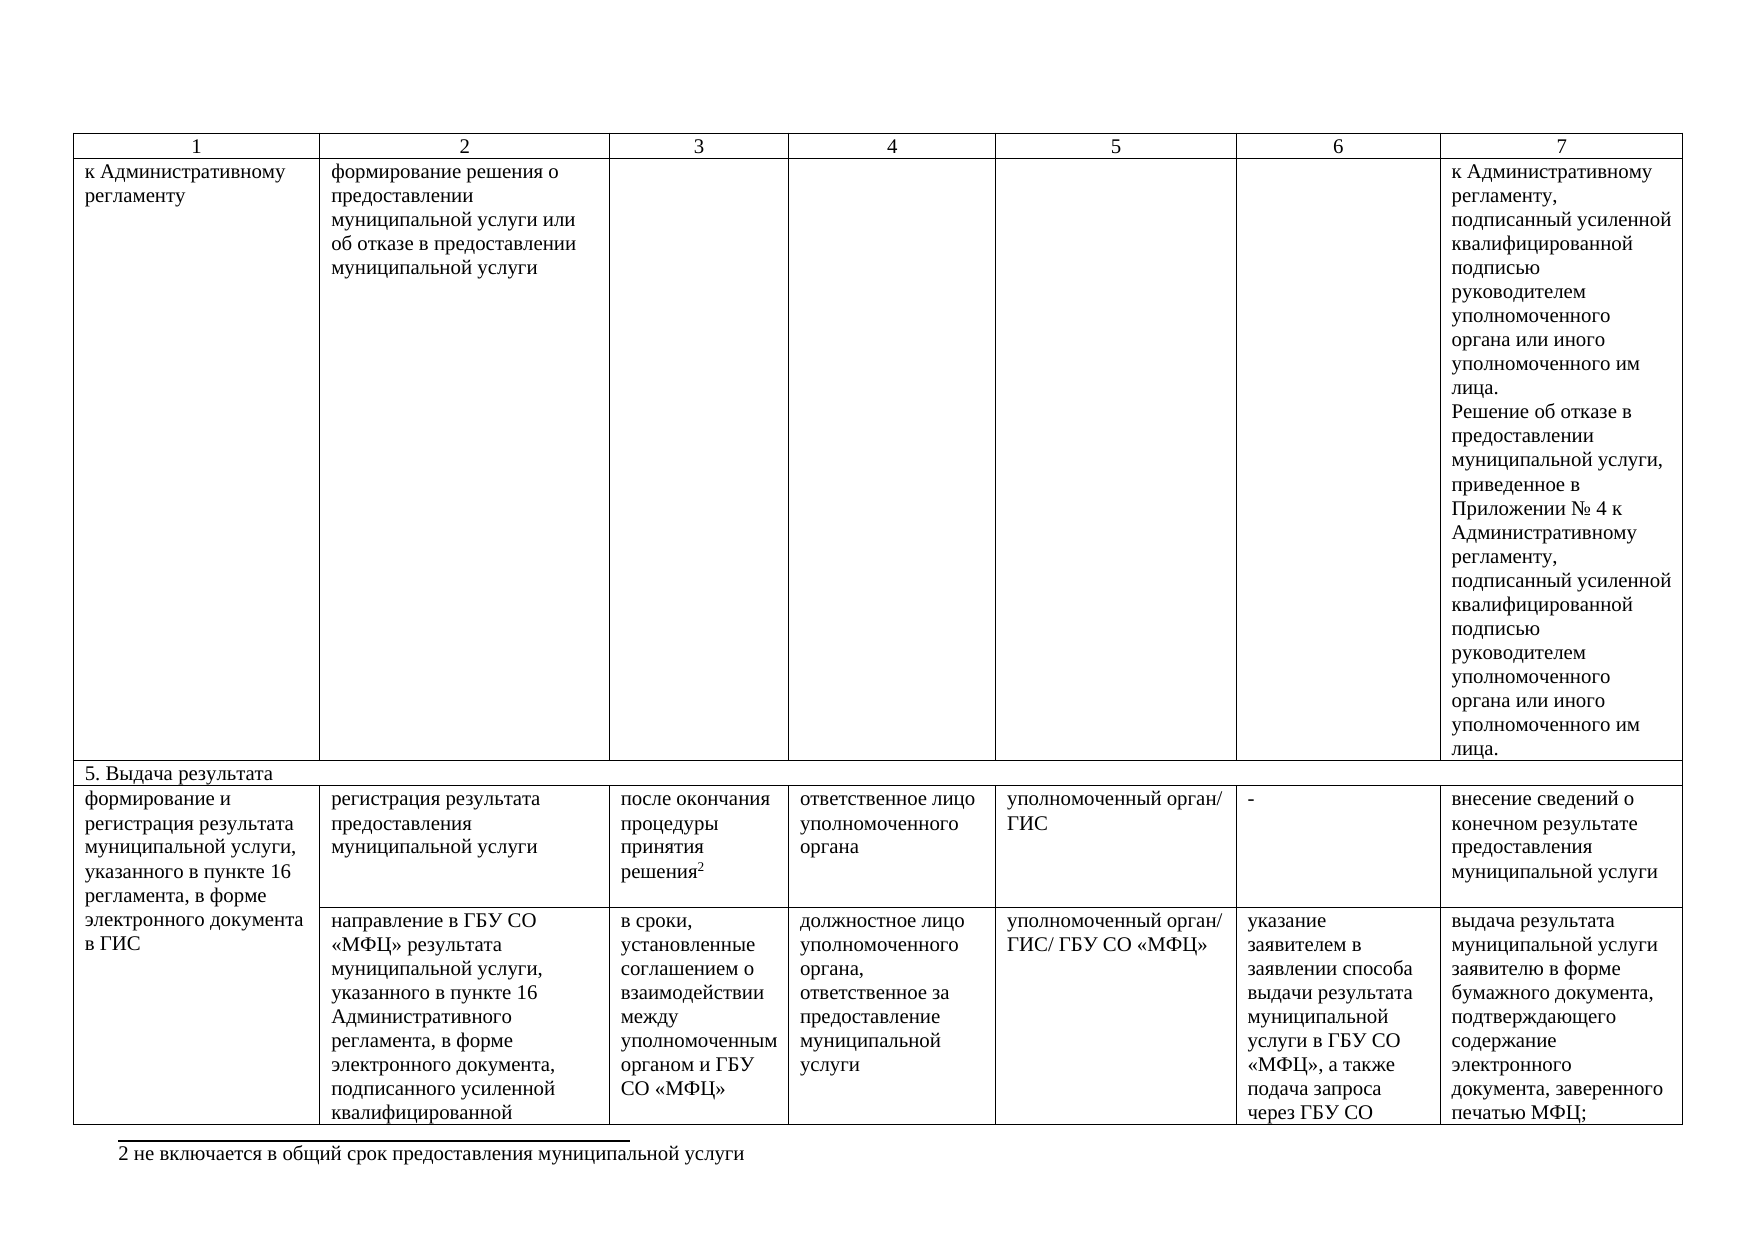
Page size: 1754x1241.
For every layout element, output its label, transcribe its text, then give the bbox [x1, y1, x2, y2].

table_cell - [1237, 786, 1440, 907]
table_cell регистрация результата предоставления муниципальной услуги [320, 786, 609, 907]
table_cell в сроки, установленные соглашением о взаимодействии между уполномоченным органом и ГБУ СО «МФЦ» [610, 908, 788, 1124]
table_cell должностное лицо уполномоченного органа, ответственное за предоставление муниципальной услуги [789, 908, 995, 1124]
table_cell [996, 159, 1236, 760]
table_cell формирование решения о предоставлении муниципальной услуги или об отказе в предоставлении муниципальной услуги [320, 159, 609, 760]
table_cell к Административному регламенту [74, 159, 319, 760]
table_header 7 [1441, 134, 1682, 158]
table_header 5 [996, 134, 1236, 158]
table_cell формирование и регистрация результата муниципальной услуги, указанного в пункте 16 регламента, в форме электронного документа в ГИС [74, 786, 319, 1124]
table_cell внесение сведений о конечном результате предоставления муниципальной услуги [1441, 786, 1682, 907]
table_cell ответственное лицо уполномоченного органа [789, 786, 995, 907]
table_header 3 [610, 134, 788, 158]
table_cell [610, 159, 788, 760]
table_header 1 [74, 134, 319, 158]
table_cell направление в ГБУ СО «МФЦ» результата муниципальной услуги, указанного в пункте 16 Административного регламента, в форме электронного документа, подписанного усиленной квалифицированной [320, 908, 609, 1124]
table_cell 5. Выдача результата [74, 761, 1682, 785]
table_header 2 [320, 134, 609, 158]
table_header 6 [1237, 134, 1440, 158]
table_cell [789, 159, 995, 760]
table_cell выдача результата муниципальной услуги заявителю в форме бумажного документа, подтверждающего содержание электронного документа, заверенного печатью МФЦ; [1441, 908, 1682, 1124]
table_cell уполномоченный орган/ ГИС/ ГБУ СО «МФЦ» [996, 908, 1236, 1124]
table_cell уполномоченный орган/ ГИС [996, 786, 1236, 907]
table_cell указание заявителем в заявлении способа выдачи результата муниципальной услуги в ГБУ СО «МФЦ», а также подача запроса через ГБУ СО [1237, 908, 1440, 1124]
table_cell - [1237, 159, 1440, 760]
table_cell после окончания процедуры принятия решения [610, 786, 788, 907]
table_header 4 [789, 134, 995, 158]
table_cell к Административному регламенту, подписанный усиленной квалифицированной подписью руководителем уполномоченного органа или иного уполномоченного им лица. Решение об отказе в предоставлении муниципальной услуги, приведенное в Приложении № 4 к Административному регламенту, подписанный усиленной квалифицированной подписью руководителем уполномоченного органа или иного уполномоченного им лица. [1441, 159, 1682, 760]
